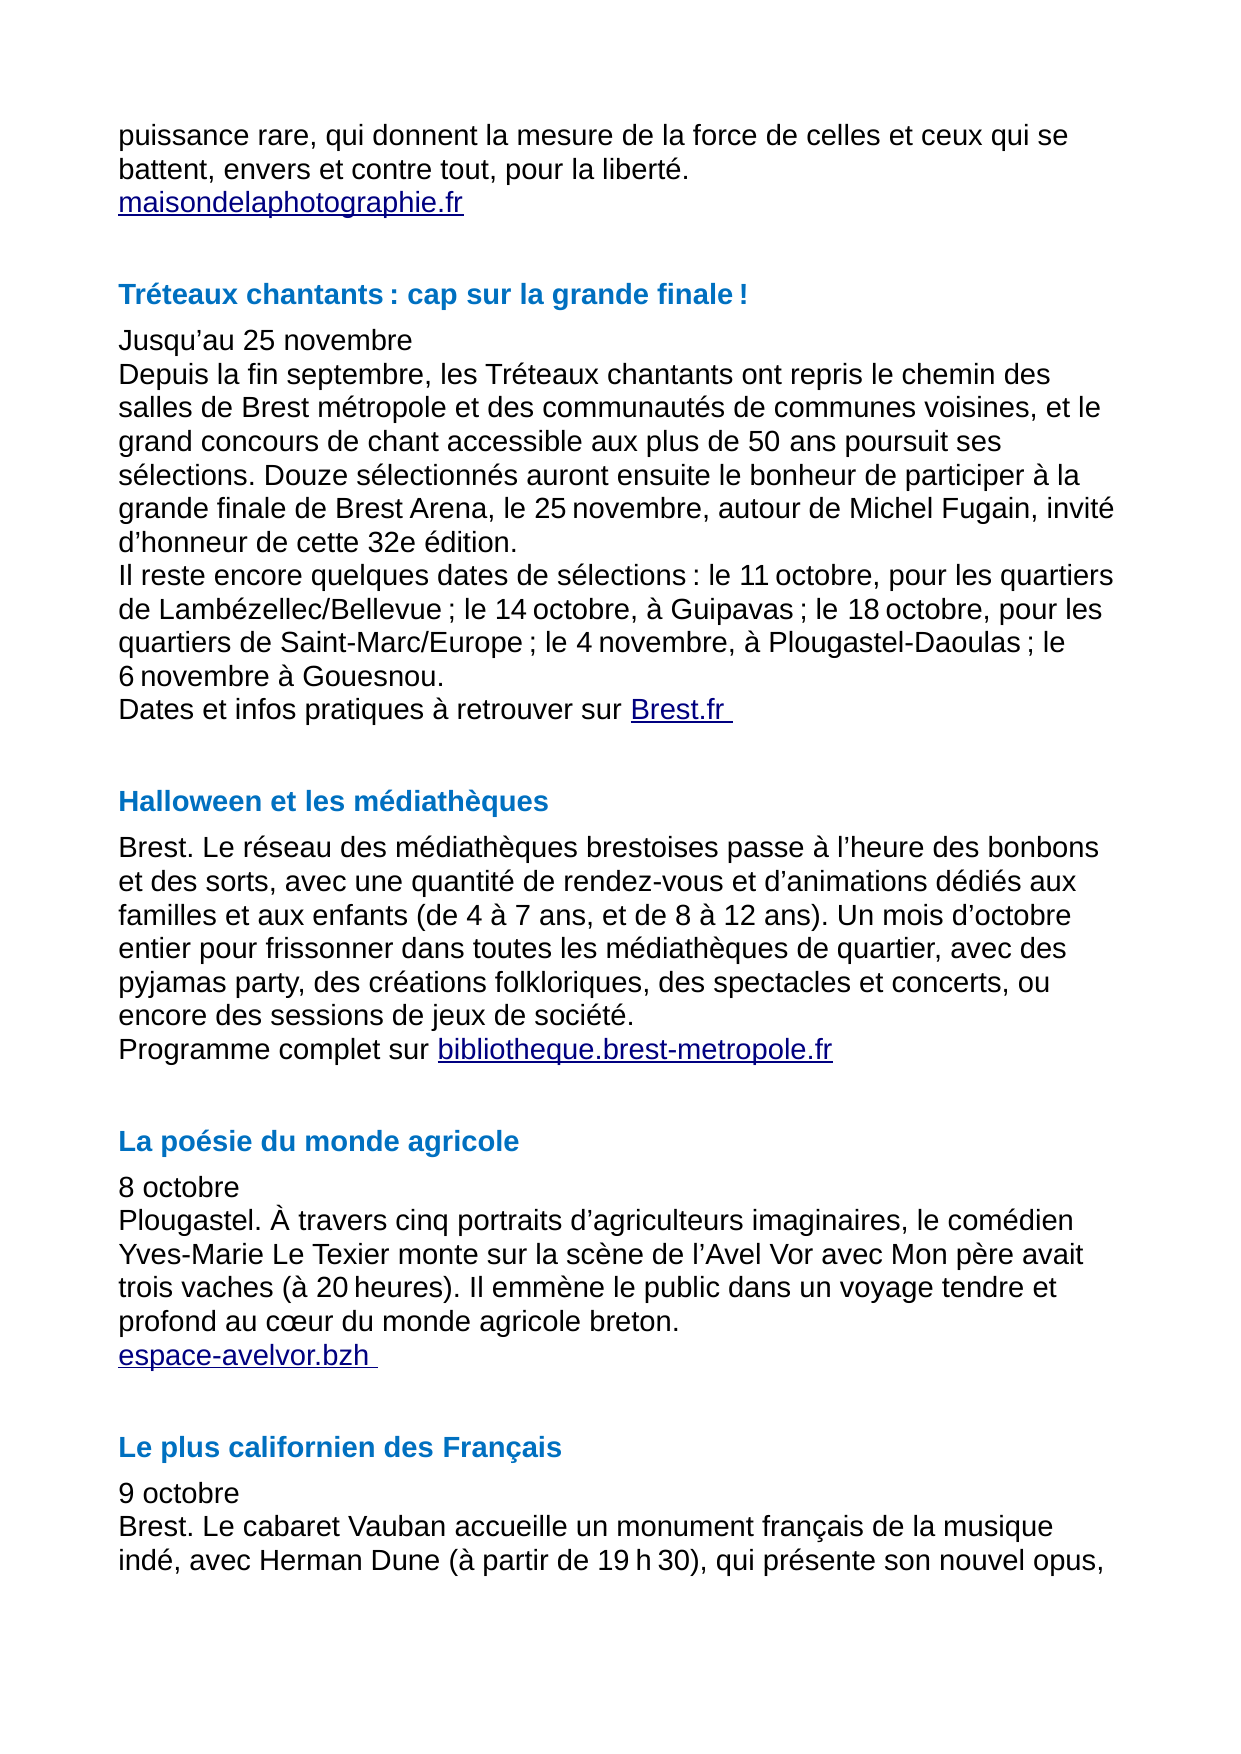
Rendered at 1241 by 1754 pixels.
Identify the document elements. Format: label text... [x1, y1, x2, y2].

subtitle Halloween et les médiathèques [118, 784, 1122, 818]
text Il reste encore quelques dates de sélections : le 11 octobre, pour les quartiers de Lambézellec/Bellevue ; le 14 octobre, à Guipavas ; le 18 octobre, pour les quartiers de Saint-Marc/Europe ; le 4 novembre, à Plougastel-Daoulas ; le 6 novembre à Gouesnou. [118, 558, 1122, 692]
text Plougastel. À travers cinq portraits d’agriculteurs imaginaires, le comédien Yves-Marie Le Texier monte sur la scène de l’Avel Vor avec Mon père avait trois vaches (à 20 heures). Il emmène le public dans un voyage tendre et profond au cœur du monde agricole breton. [118, 1203, 1122, 1337]
subtitle La poésie du monde agricole [118, 1124, 1122, 1157]
text Jusqu’au 25 novembre [118, 323, 1122, 357]
text maisondelaphotographie.fr [118, 185, 1122, 219]
text puissance rare, qui donnent la mesure de la force de celles et ceux qui se battent, envers et contre tout, pour la liberté. [118, 118, 1122, 185]
subtitle Le plus californien des Français [118, 1429, 1122, 1463]
text Programme complet sur bibliotheque.brest-metropole.fr [118, 1032, 1122, 1065]
text Brest. Le réseau des médiathèques brestoises passe à l’heure des bonbons et des sorts, avec une quantité de rendez-vous et d’animations dédiés aux familles et aux enfants (de 4 à 7 ans, et de 8 à 12 ans). Un mois d’octobre entier pour frissonner dans toutes les médiathèques de quartier, avec des pyjamas party, des créations folkloriques, des spectacles et concerts, ou encore des sessions de jeux de société. [118, 830, 1122, 1032]
text 8 octobre [118, 1170, 1122, 1203]
text Brest. Le cabaret Vauban accueille un monument français de la musique indé, avec Herman Dune (à partir de 19 h 30), qui présente son nouvel opus, [118, 1509, 1122, 1576]
text espace-avelvor.bzh [118, 1337, 1122, 1371]
text Depuis la fin septembre, les Tréteaux chantants ont repris le chemin des salles de Brest métropole et des communautés de communes voisines, et le grand concours de chant accessible aux plus de 50 ans poursuit ses sélections. Douze sélectionnés auront ensuite le bonheur de participer à la grande finale de Brest Arena, le 25 novembre, autour de Michel Fugain, invité d’honneur de cette 32e édition. [118, 357, 1122, 558]
text Dates et infos pratiques à retrouver sur Brest.fr [118, 692, 1122, 726]
subtitle Tréteaux chantants : cap sur la grande finale ! [118, 277, 1122, 311]
text 9 octobre [118, 1476, 1122, 1509]
